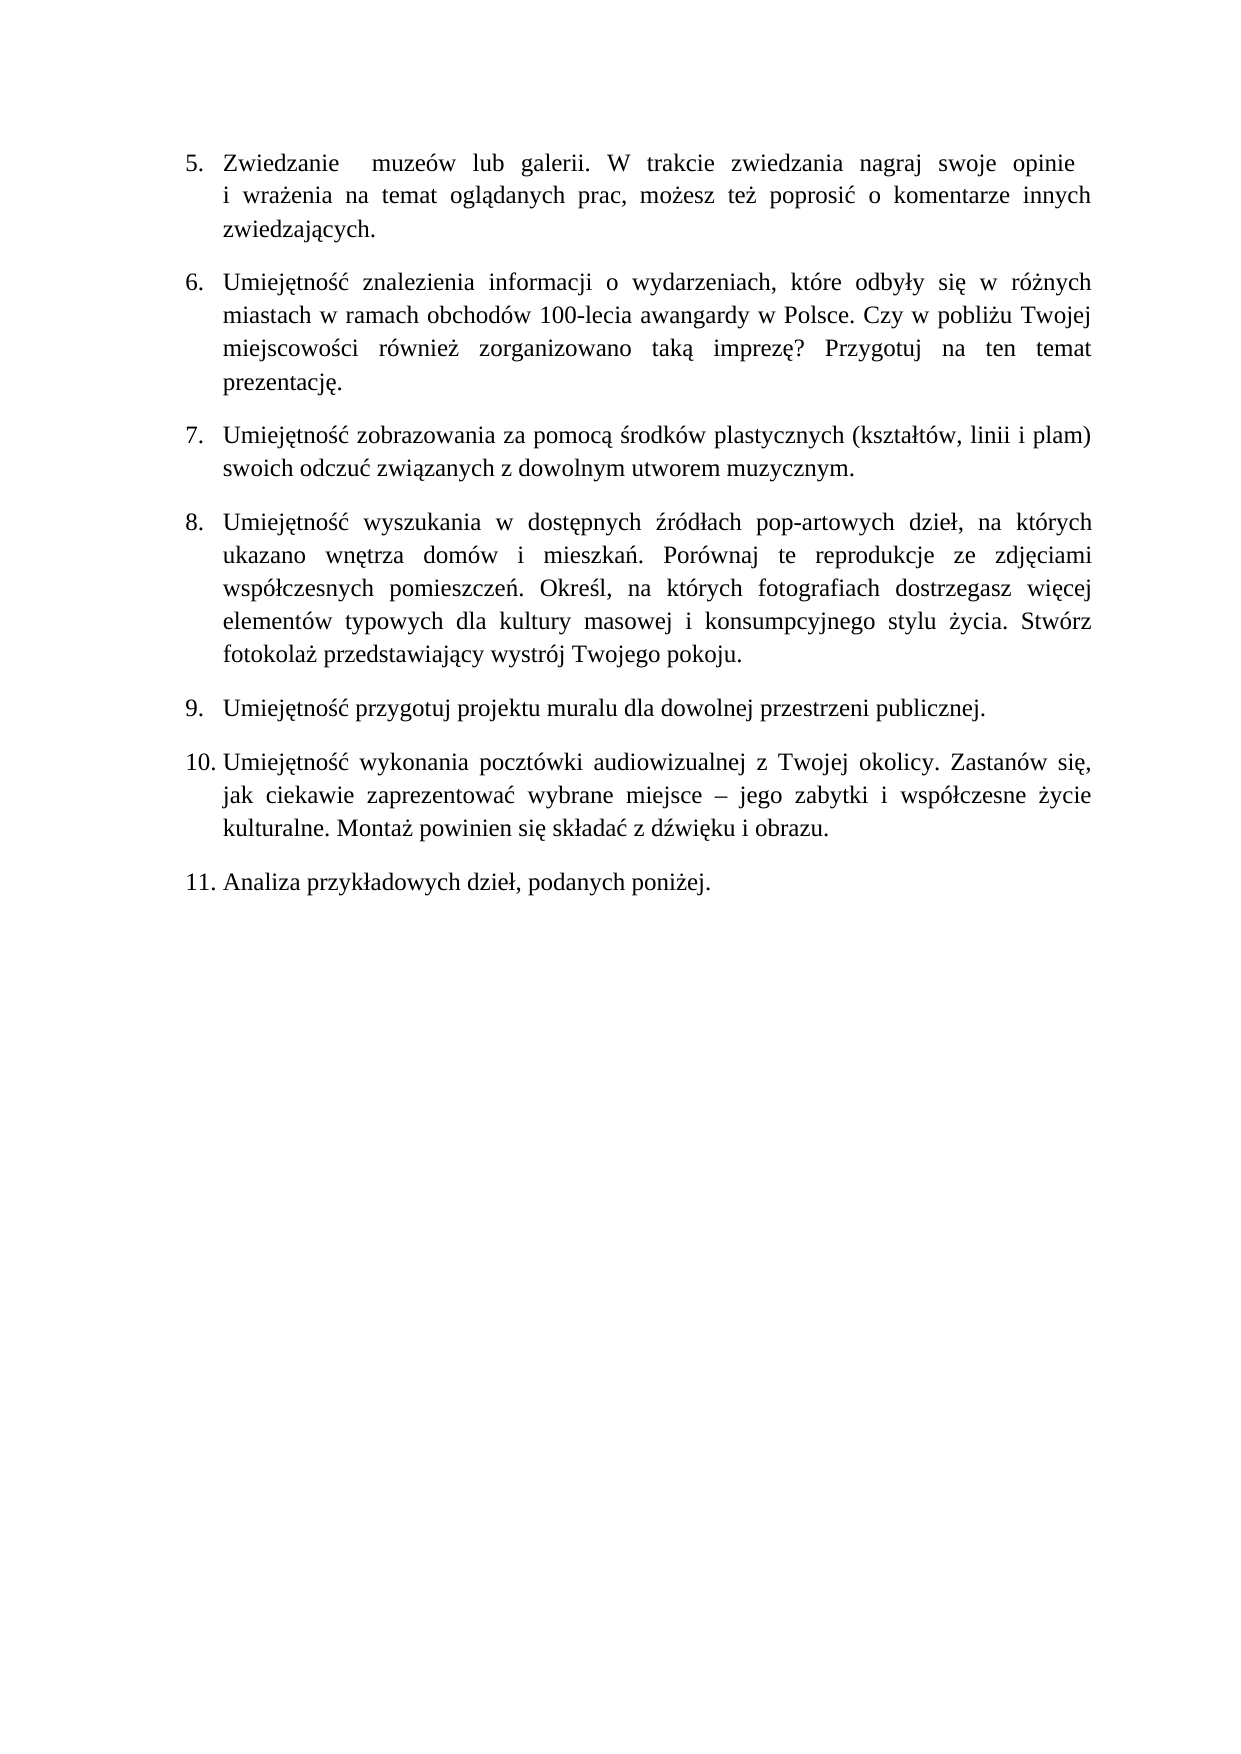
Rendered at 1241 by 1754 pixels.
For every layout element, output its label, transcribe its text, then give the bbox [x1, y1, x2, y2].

list Umiejętność wykonania pocztówki audiowizualnej z Twojej okolicy. Zastanów się, jak ciekawie zaprezentować wybrane miejsce – jego zabytki i współczesne życie kulturalne. Montaż powinien się składać z dźwięku i obrazu. [185, 747, 1093, 842]
list Umiejętność zobrazowania za pomocą środków plastycznych (kształtów, linii i plam) swoich odczuć związanych z dowolnym utworem muzycznym. [185, 420, 1093, 482]
list Zwiedzanie muzeów lub galerii. W trakcie zwiedzania nagraj swoje opinie i wrażenia na temat oglądanych prac, możesz też poprosić o komentarze innych zwiedzających. [185, 148, 1093, 242]
list Umiejętność wyszukania w dostępnych źródłach pop-artowych dzieł, na których ukazano wnętrza domów i mieszkań. Porównaj te reprodukcje ze zdjęciami współczesnych pomieszczeń. Określ, na których fotografiach dostrzegasz więcej elementów typowych dla kultury masowej i konsumpcyjnego stylu życia. Stwórz fotokolaż przedstawiający wystrój Twojego pokoju. [185, 507, 1093, 668]
list Umiejętność znalezienia informacji o wydarzeniach, które odbyły się w różnych miastach w ramach obchodów 100-lecia awangardy w Polsce. Czy w pobliżu Twojej miejscowości również zorganizowano taką imprezę? Przygotuj na ten temat prezentację. [185, 267, 1093, 395]
list Analiza przykładowych dzieł, podanych poniżej. [185, 867, 1093, 896]
list Umiejętność przygotuj projektu muralu dla dowolnej przestrzeni publicznej. [185, 693, 1093, 722]
